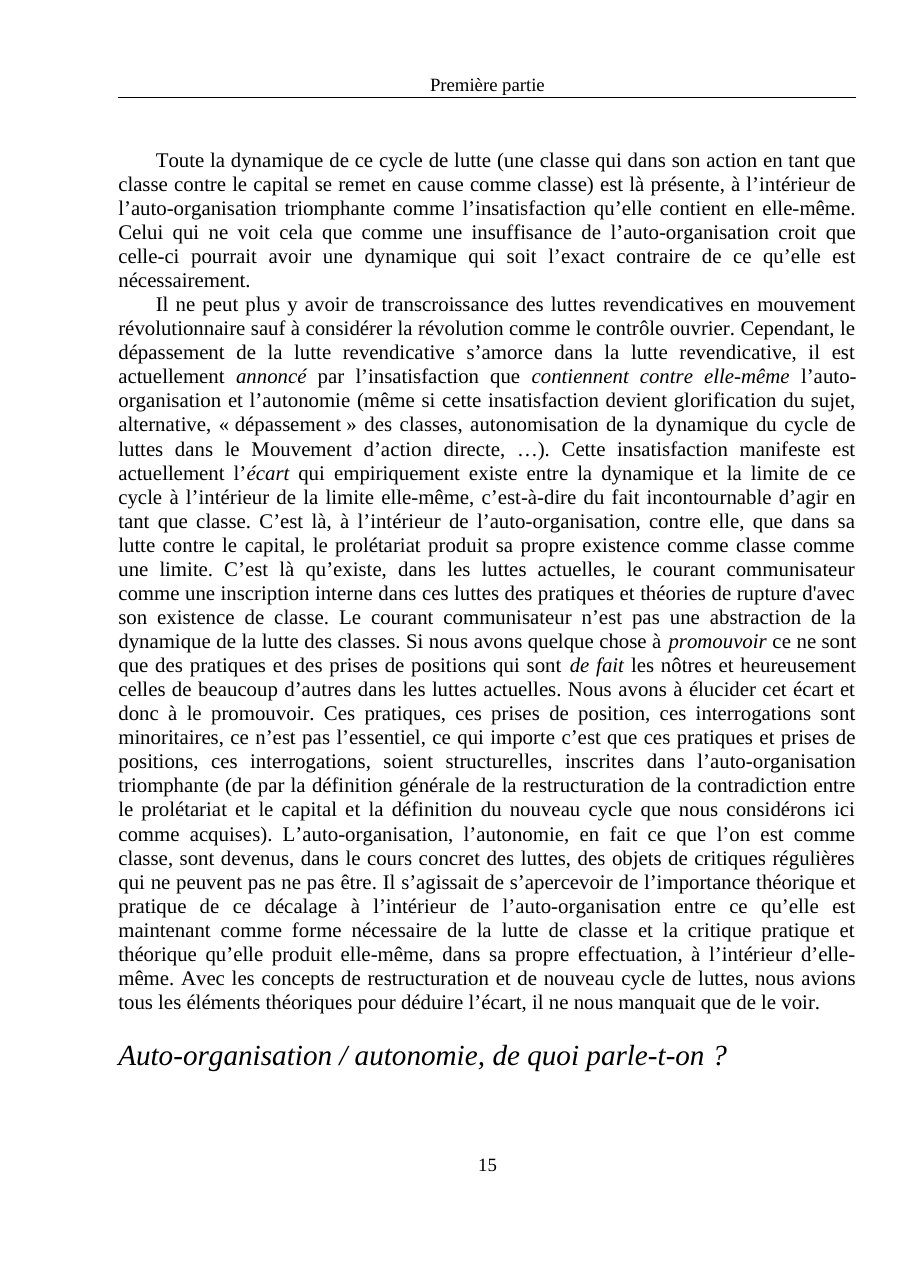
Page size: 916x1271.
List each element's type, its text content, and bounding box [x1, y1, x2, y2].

subtitle Auto-organisation / autonomie, de quoi parle-t-on ? [118, 1038, 856, 1072]
text Toute la dynamique de ce cycle de lutte (une classe qui dans son action en tant que classe contre le capital se remet en cause comme classe) est là présente, à l’intérieur de l’auto-organisation triomphante comme l’insatisfaction qu’elle contient en elle-même. Celui qui ne voit cela que comme une insuffisance de l’auto-organisation croit que celle-ci pourrait avoir une dynamique qui soit l’exact contraire de ce qu’elle est nécessairement. [118, 148, 856, 292]
text Il ne peut plus y avoir de transcroissance des luttes revendicatives en mouvement révolutionnaire sauf à considérer la révolution comme le contrôle ouvrier. Cependant, le dépassement de la lutte revendicative s’amorce dans la lutte revendicative, il est actuellement annoncé par l’insatisfaction que contiennent contre elle-même l’auto-organisation et l’autonomie (même si cette insatisfaction devient glorification du sujet, alternative, « dépassement » des classes, autonomisation de la dynamique du cycle de luttes dans le Mouvement d’action directe, …). Cette insatisfaction manifeste est actuellement l’écart qui empiriquement existe entre la dynamique et la limite de ce cycle à l’intérieur de la limite elle-même, c’est-à-dire du fait incontournable d’agir en tant que classe. C’est là, à l’intérieur de l’auto-organisation, contre elle, que dans sa lutte contre le capital, le prolétariat produit sa propre existence comme classe comme une limite. C’est là qu’existe, dans les luttes actuelles, le courant communisateur comme une inscription interne dans ces luttes des pratiques et théories de rupture d'avec son existence de classe. Le courant communisateur n’est pas une abstraction de la dynamique de la lutte des classes. Si nous avons quelque chose à promouvoir ce ne sont que des pratiques et des prises de positions qui sont de fait les nôtres et heureusement celles de beaucoup d’autres dans les luttes actuelles. Nous avons à élucider cet écart et donc à le promouvoir. Ces pratiques, ces prises de position, ces interrogations sont minoritaires, ce n’est pas l’essentiel, ce qui importe c’est que ces pratiques et prises de positions, ces interrogations, soient structurelles, inscrites dans l’auto-organisation triomphante (de par la définition générale de la restructuration de la contradiction entre le prolétariat et le capital et la définition du nouveau cycle que nous considérons ici comme acquises). L’auto-organisation, l’autonomie, en fait ce que l’on est comme classe, sont devenus, dans le cours concret des luttes, des objets de critiques régulières qui ne peuvent pas ne pas être. Il s’agissait de s’apercevoir de l’importance théorique et pratique de ce décalage à l’intérieur de l’auto-organisation entre ce qu’elle est maintenant comme forme nécessaire de la lutte de classe et la critique pratique et théorique qu’elle produit elle-même, dans sa propre effectuation, à l’intérieur d’elle-même. Avec les concepts de restructuration et de nouveau cycle de luttes, nous avions tous les éléments théoriques pour déduire l’écart, il ne nous manquait que de le voir. [118, 292, 856, 1014]
